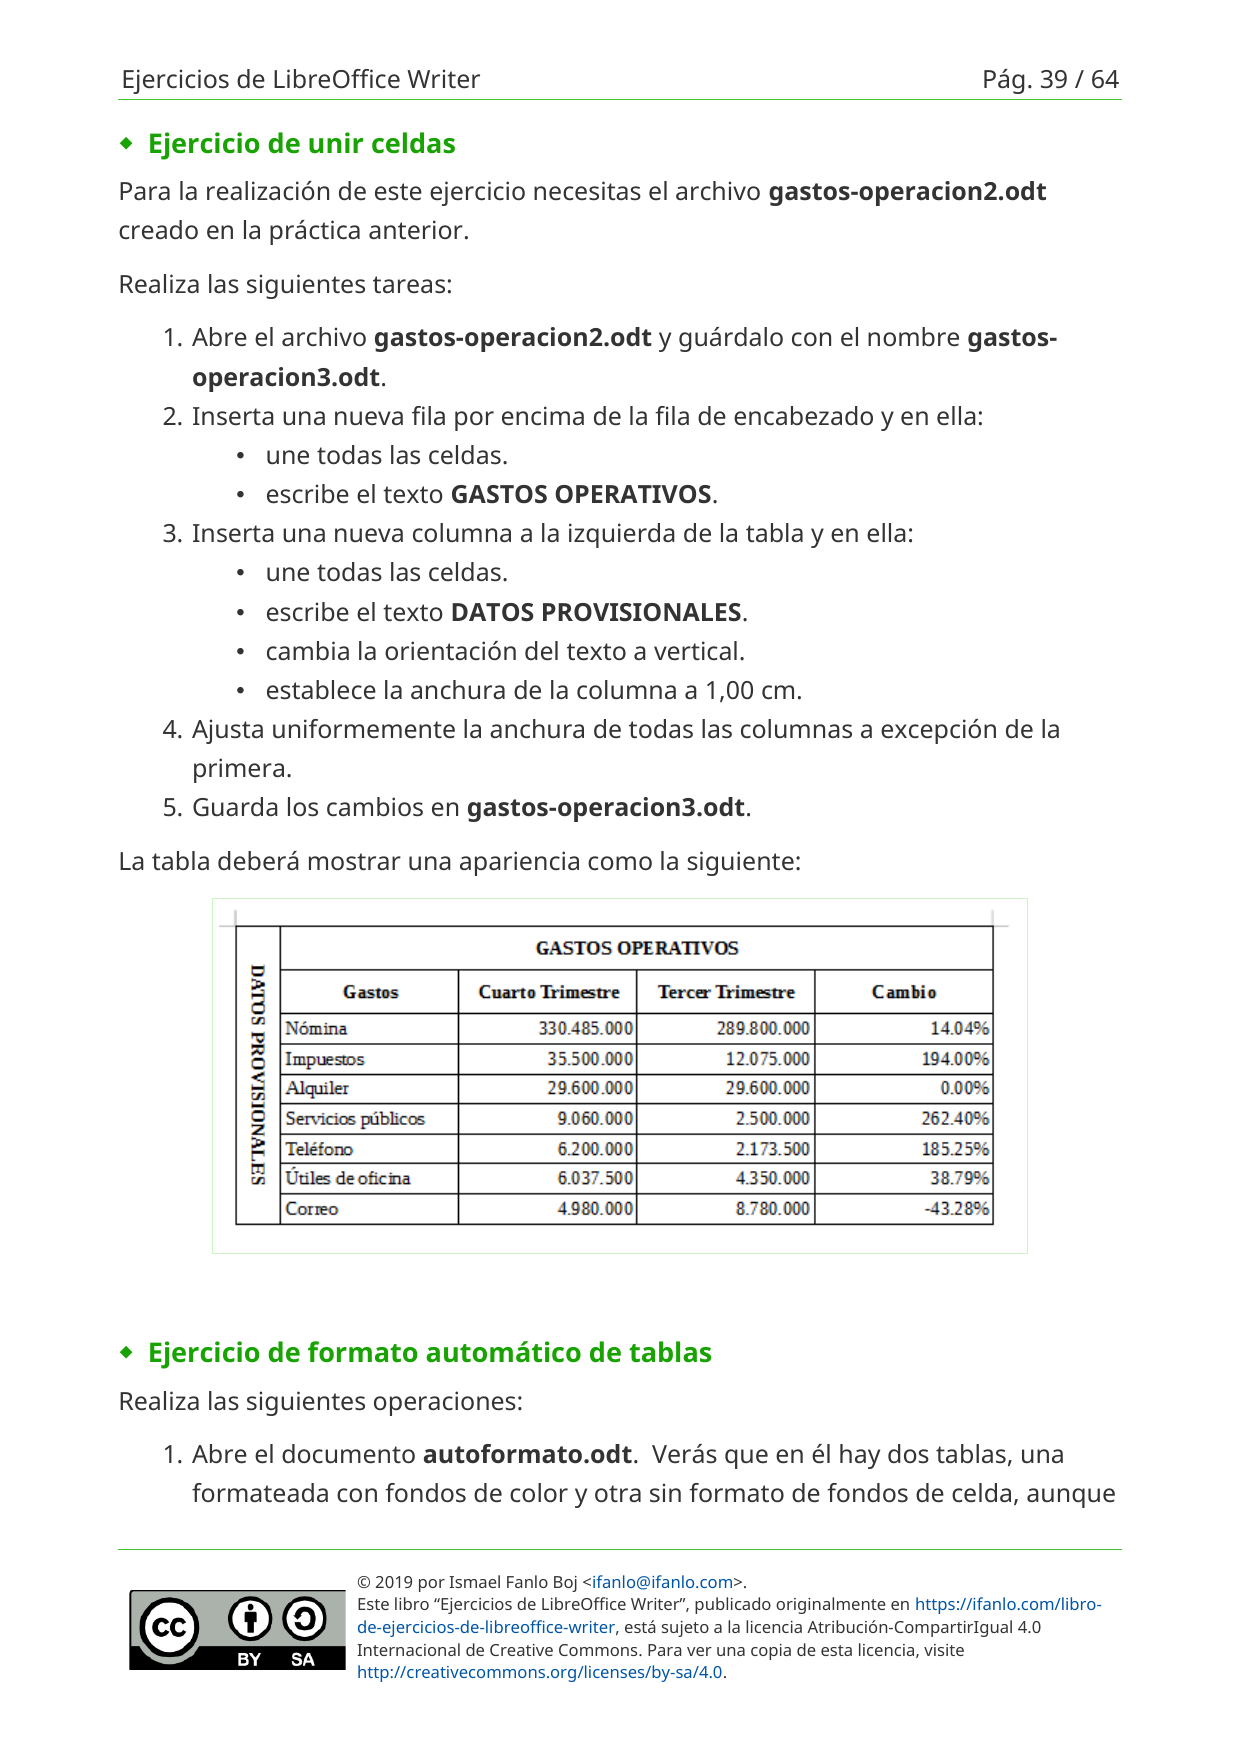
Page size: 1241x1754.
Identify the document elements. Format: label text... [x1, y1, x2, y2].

subtitle Ejercicio de unir celdas [118, 124, 1122, 161]
list Inserta una nueva columna a la izquierda de la tabla y en ella: [162, 516, 1122, 550]
subtitle Ejercicio de formato automático de tablas [118, 1334, 1122, 1371]
text Realiza las siguientes tareas: [118, 266, 1122, 300]
list establece la anchura de la columna a 1,00 cm. [236, 673, 1122, 707]
list escribe el texto GASTOS OPERATIVOS. [236, 477, 1122, 511]
list Ajusta uniformemente la anchura de todas las columnas a excepción de la primera. [162, 712, 1122, 785]
text Realiza las siguientes operaciones: [118, 1383, 1122, 1417]
list une todas las celdas. [236, 438, 1122, 472]
list Abre el documento autoformato.odt. Verás que en él hay dos tablas, una formateada con fondos de color y otra sin formato de fondos de celda, aunque [162, 1437, 1122, 1510]
text La tabla deberá mostrar una apariencia como la siguiente: [118, 844, 1122, 878]
list escribe el texto DATOS PROVISIONALES. [236, 594, 1122, 628]
text Para la realización de este ejercicio necesitas el archivo gastos-operacion2.odt creado en la práctica anterior. [118, 173, 1122, 247]
list une todas las celdas. [236, 555, 1122, 589]
list Inserta una nueva fila por encima de la fila de encabezado y en ella: [162, 398, 1122, 432]
picture [215, 901, 1025, 1250]
list Guarda los cambios en gastos-operacion3.odt. [162, 790, 1122, 824]
list Abre el archivo gastos-operacion2.odt y guárdalo con el nombre gastos-operacion3.odt. [162, 320, 1122, 393]
picture [129, 1590, 346, 1670]
list cambia la orientación del texto a vertical. [236, 633, 1122, 667]
